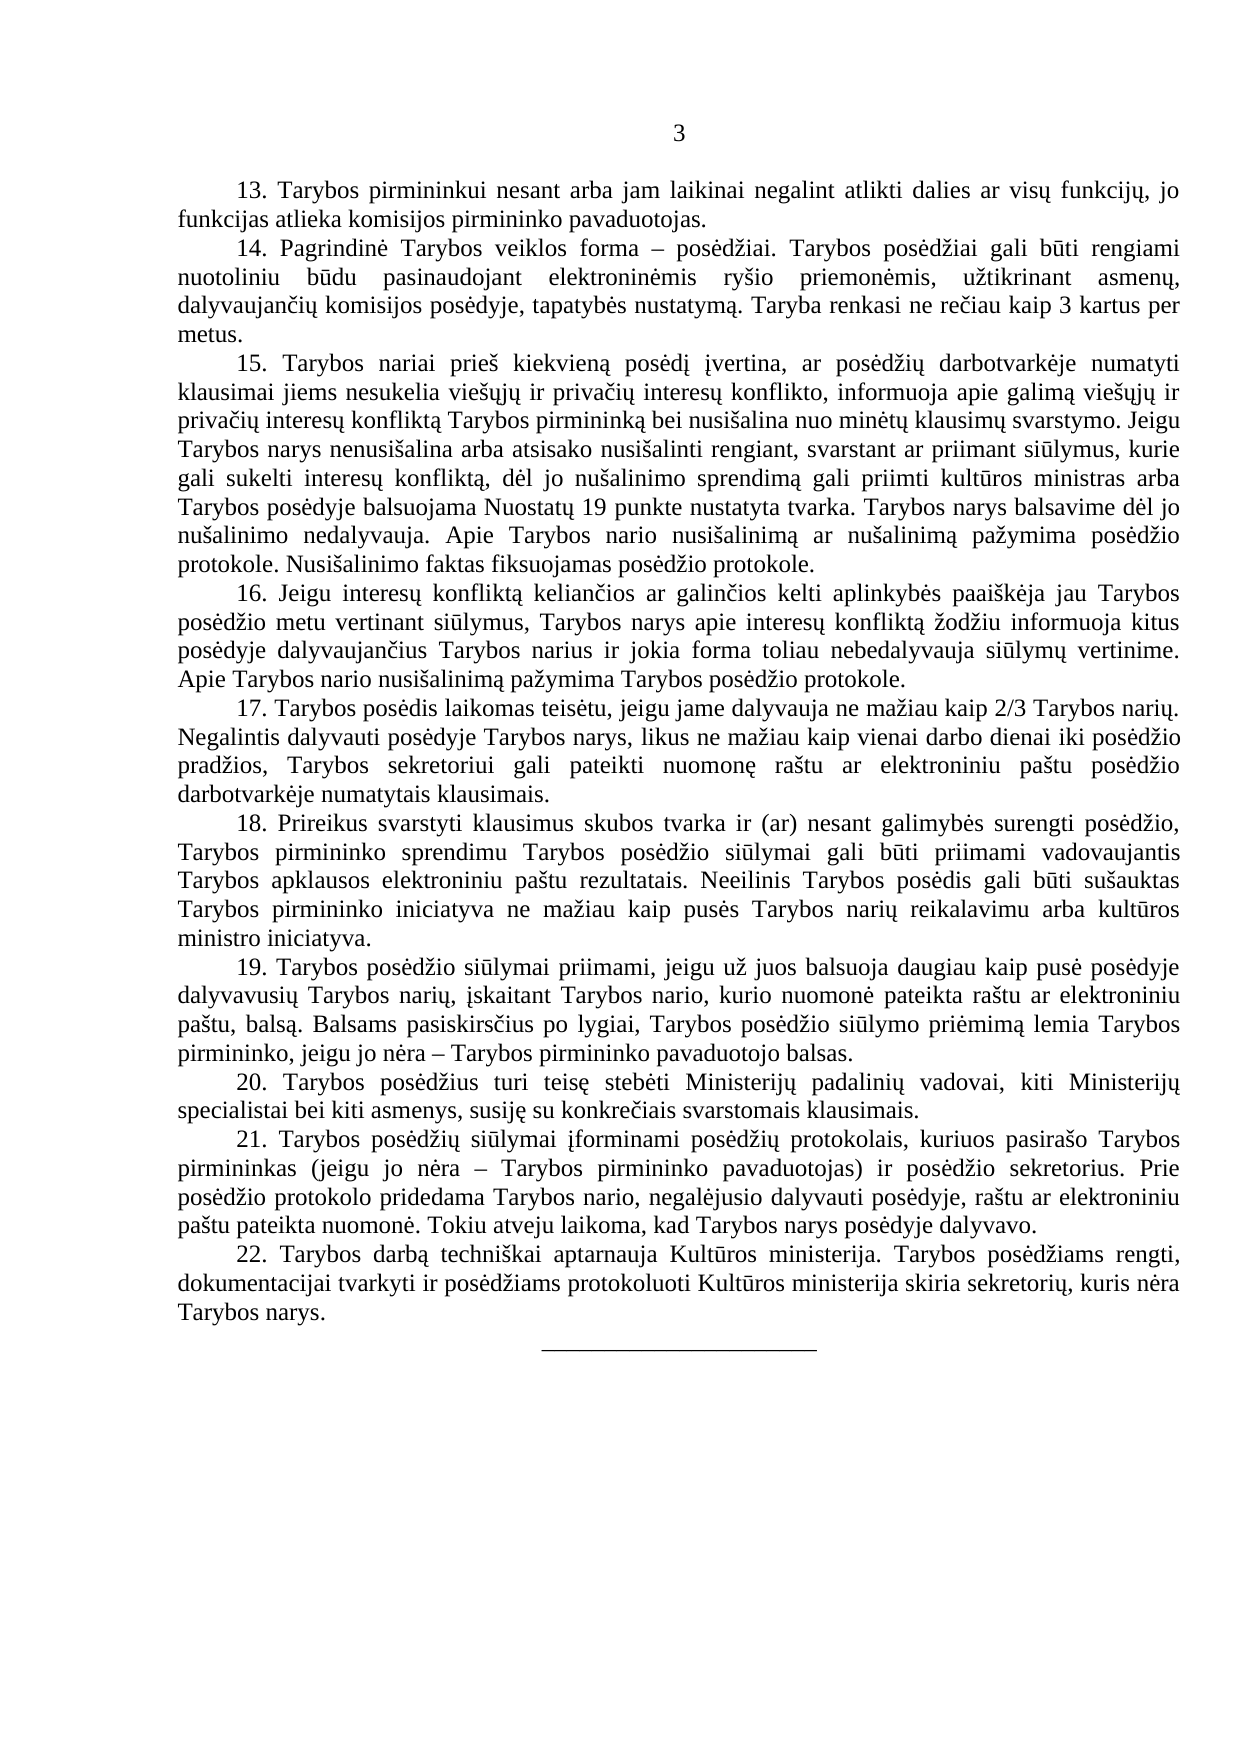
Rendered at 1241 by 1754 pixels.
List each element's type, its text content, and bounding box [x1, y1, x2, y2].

text 14. Pagrindinė Tarybos veiklos forma – posėdžiai. Tarybos posėdžiai gali būti rengiami nuotoliniu būdu pasinaudojant elektroninėmis ryšio priemonėmis, užtikrinant asmenų, dalyvaujančių komisijos posėdyje, tapatybės nustatymą. Taryba renkasi ne rečiau kaip 3 kartus per metus. [177, 233, 1181, 348]
text 22. Tarybos darbą techniškai aptarnauja Kultūros ministerija. Tarybos posėdžiams rengti, dokumentacijai tvarkyti ir posėdžiams protokoluoti Kultūros ministerija skiria sekretorių, kuris nėra Tarybos narys. [177, 1239, 1181, 1326]
text 19. Tarybos posėdžio siūlymai priimami, jeigu už juos balsuoja daugiau kaip pusė posėdyje dalyvavusių Tarybos narių, įskaitant Tarybos nario, kurio nuomonė pateikta raštu ar elektroniniu paštu, balsą. Balsams pasiskirsčius po lygiai, Tarybos posėdžio siūlymo priėmimą lemia Tarybos pirmininko, jeigu jo nėra – Tarybos pirmininko pavaduotojo balsas. [177, 952, 1181, 1067]
text 20. Tarybos posėdžius turi teisę stebėti Ministerijų padalinių vadovai, kiti Ministerijų specialistai bei kiti asmenys, susiję su konkrečiais svarstomais klausimais. [177, 1067, 1181, 1124]
text 16. Jeigu interesų konfliktą keliančios ar galinčios kelti aplinkybės paaiškėja jau Tarybos posėdžio metu vertinant siūlymus, Tarybos narys apie interesų konfliktą žodžiu informuoja kitus posėdyje dalyvaujančius Tarybos narius ir jokia forma toliau nebedalyvauja siūlymų vertinime. Apie Tarybos nario nusišalinimą pažymima Tarybos posėdžio protokole. [177, 578, 1181, 693]
text 21. Tarybos posėdžių siūlymai įforminami posėdžių protokolais, kuriuos pasirašo Tarybos pirmininkas (jeigu jo nėra – Tarybos pirmininko pavaduotojas) ir posėdžio sekretorius. Prie posėdžio protokolo pridedama Tarybos nario, negalėjusio dalyvauti posėdyje, raštu ar elektroniniu paštu pateikta nuomonė. Tokiu atveju laikoma, kad Tarybos narys posėdyje dalyvavo. [177, 1124, 1181, 1239]
text 13. Tarybos pirmininkui nesant arba jam laikinai negalint atlikti dalies ar visų funkcijų, jo funkcijas atlieka komisijos pirmininko pavaduotojas. [177, 176, 1181, 233]
text 18. Prireikus svarstyti klausimus skubos tvarka ir (ar) nesant galimybės surengti posėdžio, Tarybos pirmininko sprendimu Tarybos posėdžio siūlymai gali būti priimami vadovaujantis Tarybos apklausos elektroniniu paštu rezultatais. Neeilinis Tarybos posėdis gali būti sušauktas Tarybos pirmininko iniciatyva ne mažiau kaip pusės Tarybos narių reikalavimu arba kultūros ministro iniciatyva. [177, 808, 1181, 952]
text 15. Tarybos nariai prieš kiekvieną posėdį įvertina, ar posėdžių darbotvarkėje numatyti klausimai jiems nesukelia viešųjų ir privačių interesų konflikto, informuoja apie galimą viešųjų ir privačių interesų konfliktą Tarybos pirmininką bei nusišalina nuo minėtų klausimų svarstymo. Jeigu Tarybos narys nenusišalina arba atsisako nusišalinti rengiant, svarstant ar priimant siūlymus, kurie gali sukelti interesų konfliktą, dėl jo nušalinimo sprendimą gali priimti kultūros ministras arba Tarybos posėdyje balsuojama Nuostatų 19 punkte nustatyta tvarka. Tarybos narys balsavime dėl jo nušalinimo nedalyvauja. Apie Tarybos nario nusišalinimą ar nušalinimą pažymima posėdžio protokole. Nusišalinimo faktas fiksuojamas posėdžio protokole. [177, 348, 1181, 578]
text ______________________ [177, 1326, 1181, 1354]
text 17. Tarybos posėdis laikomas teisėtu, jeigu jame dalyvauja ne mažiau kaip 2/3 Tarybos narių. Negalintis dalyvauti posėdyje Tarybos narys, likus ne mažiau kaip vienai darbo dienai iki posėdžio pradžios, Tarybos sekretoriui gali pateikti nuomonę raštu ar elektroniniu paštu posėdžio darbotvarkėje numatytais klausimais. [177, 693, 1181, 808]
